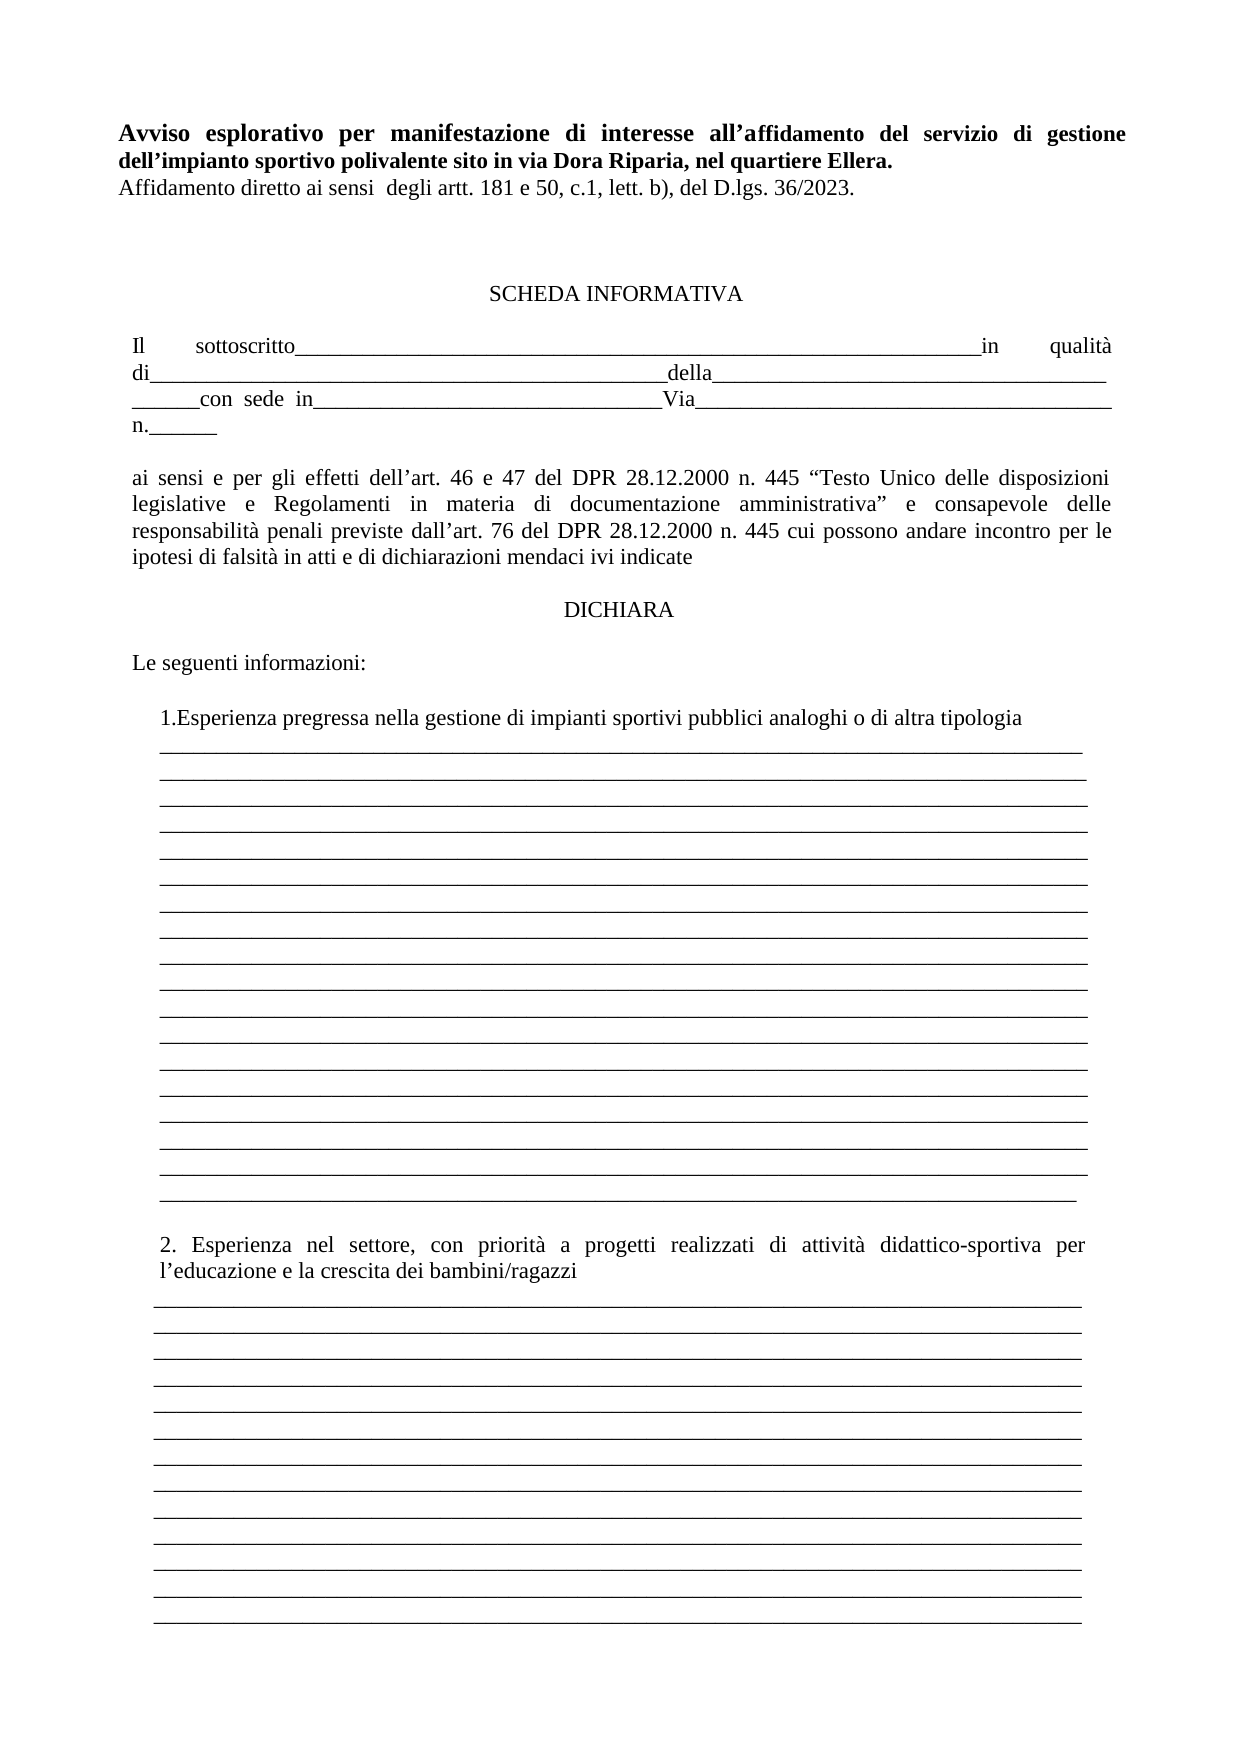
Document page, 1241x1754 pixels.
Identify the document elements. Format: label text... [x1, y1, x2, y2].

text ai sensi e per gli effetti dell’art. 46 e 47 del DPR 28.12.2000 n. 445 “Testo Unico delle disposizioni legislative e Regolamenti in materia di documentazione amministrativa” e consapevole delle responsabilità penali previste dall’art. 76 del DPR 28.12.2000 n. 445 cui possono andare incontro per le ipotesi di falsità in atti e di dichiarazioni mendaci ivi indicate [132, 464, 1112, 569]
list __________________________________________________________________________________________________________________________________________________________________________________________________________________________________________________ [159, 1126, 1093, 1205]
text SCHEDA INFORMATIVA [118, 280, 1120, 306]
list _____________________________________________________________________________________________________________________________________________________________________________________________________________________________________________________________________________________________________________________________________________________________________________________________________________________________________________________________________________________________________________________________________________________________________________________________________________________________________________________________________________________________________________________________________________________________________________________________________________________________________________________________________________________________________________________________________________________________________________________________________________________________________________________________________________________________ [153, 1284, 1087, 1626]
list 2. Esperienza nel settore, con priorità a progetti realizzati di attività didattico-sportiva per l’educazione e la crescita dei bambini/ragazzi [130, 1231, 1087, 1284]
text Avviso esplorativo per manifestazione di interesse all’affidamento del servizio di gestione dell’impianto sportivo polivalente sito in via Dora Riparia, nel quartiere Ellera. [118, 118, 1127, 173]
list 1.Esperienza pregressa nella gestione di impianti sportivi pubblici analoghi o di altra tipologia [159, 704, 1122, 730]
text Affidamento diretto ai sensi degli artt. 181 e 50, c.1, lett. b), del D.lgs. 36/2023. [118, 174, 1127, 200]
list ________________________________________________________________________________________________________________________________________________________________________________________________________________________________________________________________________________________________________________________________________________________________________________________________________________________________________________________________________________________________________________________________________________________________________________________________________________________________________________________________________________________________________________________________________________________________________________________________________________________________________________________________________________________________________________________________________________________________________________________________________________________________________________________________________________________________________________________________________________________________________________________________________________________________________________________________ [130, 730, 1093, 1126]
text Le seguenti informazioni: [132, 649, 1122, 675]
text Il sottoscritto_____________________________________________________________in qualità di______________________________________________della_________________________________________con sede in_______________________________Via_____________________________________ n.______ [132, 332, 1112, 438]
text DICHIARA [118, 596, 1120, 622]
